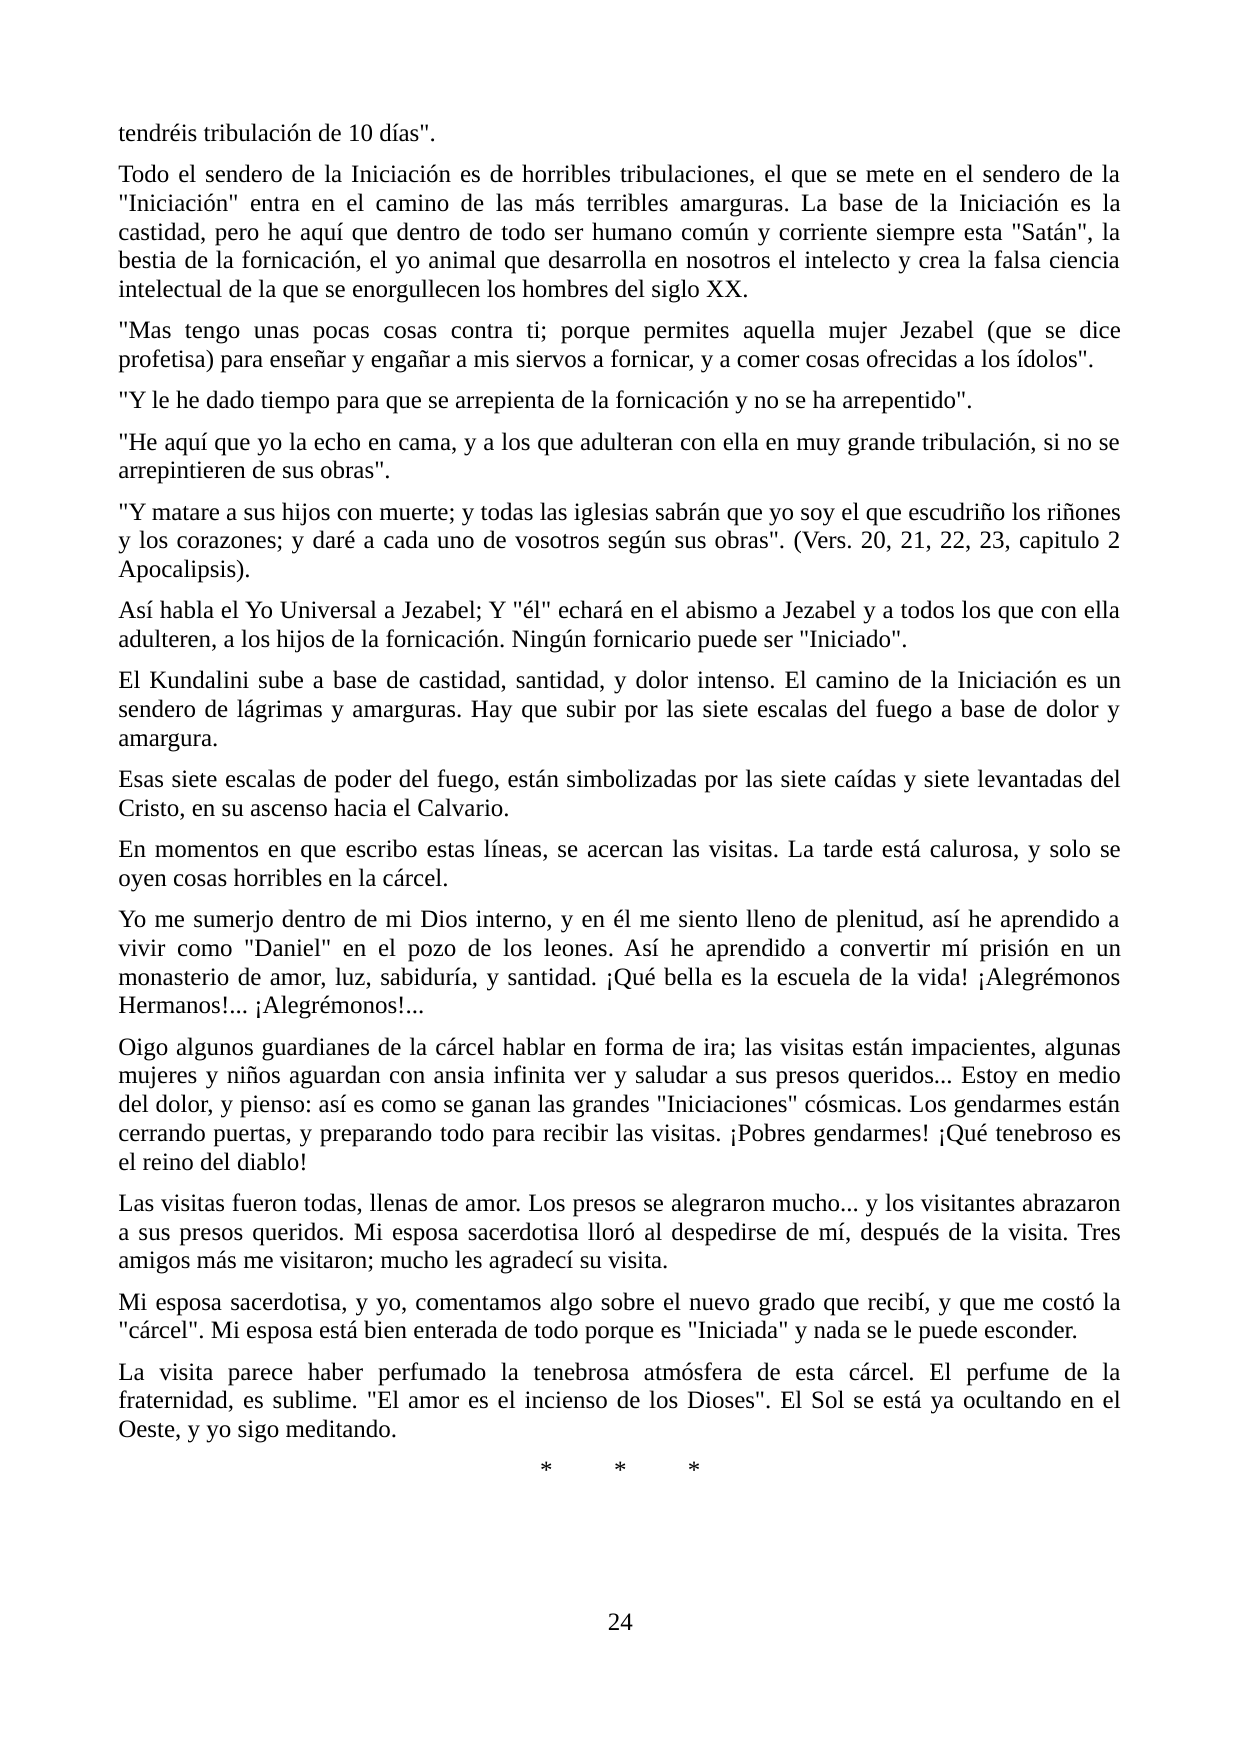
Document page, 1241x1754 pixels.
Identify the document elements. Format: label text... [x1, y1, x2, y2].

text Todo el sendero de la Iniciación es de horribles tribulaciones, el que se mete en el sendero de la "Iniciación" entra en el camino de las más terribles amarguras. La base de la Iniciación es la castidad, pero he aquí que dentro de todo ser humano común y corriente siempre esta "Satán", la bestia de la fornicación, el yo animal que desarrolla en nosotros el intelecto y crea la falsa ciencia intelectual de la que se enorgullecen los hombres del siglo XX. [118, 159, 1122, 303]
text En momentos en que escribo estas líneas, se acercan las visitas. La tarde está calurosa, y solo se oyen cosas horribles en la cárcel. [118, 834, 1122, 892]
text Esas siete escalas de poder del fuego, están simbolizadas por las siete caídas y siete levantadas del Cristo, en su ascenso hacia el Calvario. [118, 764, 1122, 822]
text La visita parece haber perfumado la tenebrosa atmósfera de esta cárcel. El perfume de la fraternidad, es sublime. "El amor es el incienso de los Dioses". El Sol se está ya ocultando en el Oeste, y yo sigo meditando. [118, 1357, 1122, 1443]
text El Kundalini sube a base de castidad, santidad, y dolor intenso. El camino de la Iniciación es un sendero de lágrimas y amarguras. Hay que subir por las siete escalas del fuego a base de dolor y amargura. [118, 666, 1122, 752]
text Así habla el Yo Universal a Jezabel; Y "él" echará en el abismo a Jezabel y a todos los que con ella adulteren, a los hijos de la fornicación. Ningún fornicario puede ser "Iniciado". [118, 596, 1122, 653]
text "Y le he dado tiempo para que se arrepienta de la fornicación y no se ha arrepentido". [118, 386, 1122, 414]
text Yo me sumerjo dentro de mi Dios interno, y en él me siento lleno de plenitud, así he aprendido a vivir como "Daniel" en el pozo de los leones. Así he aprendido a convertir mí prisión en un monasterio de amor, luz, sabiduría, y santidad. ¡Qué bella es la escuela de la vida! ¡Alegrémonos Hermanos!... ¡Alegrémonos!... [118, 904, 1122, 1019]
text "He aquí que yo la echo en cama, y a los que adulteran con ella en muy grande tribulación, si no se arrepintieren de sus obras". [118, 427, 1122, 484]
text * * * [118, 1456, 1122, 1484]
text "Mas tengo unas pocas cosas contra ti; porque permites aquella mujer Jezabel (que se dice profetisa) para enseñar y engañar a mis siervos a fornicar, y a comer cosas ofrecidas a los ídolos". [118, 316, 1122, 373]
text Las visitas fueron todas, llenas de amor. Los presos se alegraron mucho... y los visitantes abrazaron a sus presos queridos. Mi esposa sacerdotisa lloró al despedirse de mí, después de la visita. Tres amigos más me visitaron; mucho les agradecí su visita. [118, 1188, 1122, 1274]
text "Y matare a sus hijos con muerte; y todas las iglesias sabrán que yo soy el que escudriño los riñones y los corazones; y daré a cada uno de vosotros según sus obras". (Vers. 20, 21, 22, 23, capitulo 2 Apocalipsis). [118, 497, 1122, 583]
text tendréis tribulación de 10 días". [118, 118, 1122, 147]
text Oigo algunos guardianes de la cárcel hablar en forma de ira; las visitas están impacientes, algunas mujeres y niños aguardan con ansia infinita ver y saludar a sus presos queridos... Estoy en medio del dolor, y pienso: así es como se ganan las grandes "Iniciaciones" cósmicas. Los gendarmes están cerrando puertas, y preparando todo para recibir las visitas. ¡Pobres gendarmes! ¡Qué tenebroso es el reino del diablo! [118, 1032, 1122, 1176]
text Mi esposa sacerdotisa, y yo, comentamos algo sobre el nuevo grado que recibí, y que me costó la "cárcel". Mi esposa está bien enterada de todo porque es "Iniciada" y nada se le puede esconder. [118, 1287, 1122, 1344]
